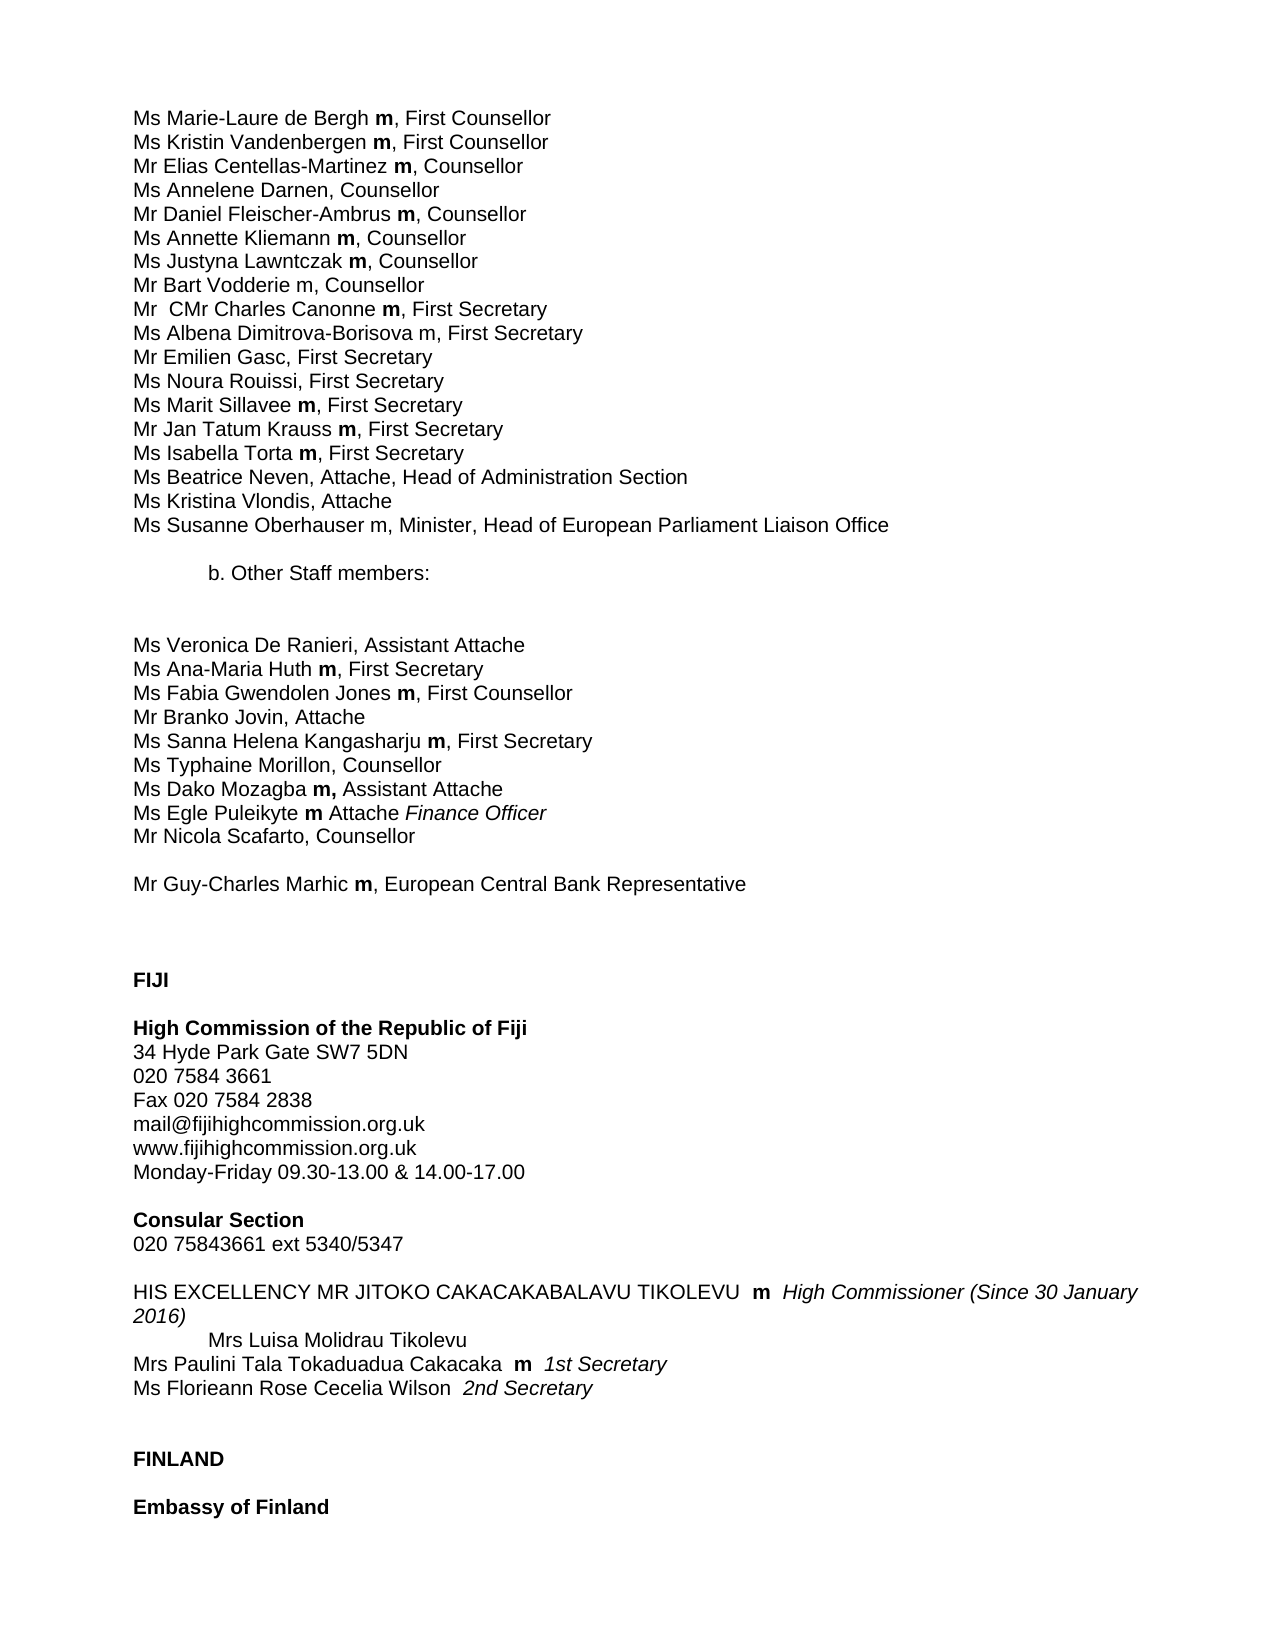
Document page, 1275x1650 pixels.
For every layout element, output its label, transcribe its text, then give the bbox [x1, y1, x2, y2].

text Mr CMr Charles Canonne m, First Secretary [133, 297, 1181, 321]
text 34 Hyde Park Gate SW7 5DN [133, 1040, 1181, 1064]
text Ms Susanne Oberhauser m, Minister, Head of European Parliament Liaison Office [133, 513, 1181, 537]
text Monday-Friday 09.30-13.00 & 14.00-17.00 [133, 1160, 1181, 1184]
text Mr Jan Tatum Krauss m, First Secretary [133, 417, 1181, 441]
text Ms Marit Sillavee m, First Secretary [133, 393, 1181, 417]
text Fax 020 7584 2838 [133, 1088, 1181, 1112]
text Ms Kristin Vandenbergen m, First Counsellor [133, 129, 1181, 153]
text b. Other Staff members: [133, 561, 1181, 585]
text Ms Typhaine Morillon, Counsellor [133, 752, 1181, 776]
text Ms Fabia Gwendolen Jones m, First Counsellor [133, 681, 1181, 704]
text Ms Kristina Vlondis, Attache [133, 489, 1181, 513]
subtitle FIJI [133, 968, 1181, 992]
text Ms Annelene Darnen, Counsellor [133, 177, 1181, 201]
text Mrs Luisa Molidrau Tikolevu [133, 1327, 1181, 1351]
text Ms Justyna Lawntczak m, Counsellor [133, 249, 1181, 273]
text Mr Bart Vodderie m, Counsellor [133, 273, 1181, 297]
text Consular Section [133, 1208, 1181, 1232]
text Ms Beatrice Neven, Attache, Head of Administration Section [133, 465, 1181, 489]
text Ms Noura Rouissi, First Secretary [133, 369, 1181, 393]
subtitle High Commission of the Republic of Fiji [133, 1016, 1181, 1040]
text Mr Daniel Fleischer-Ambrus m, Counsellor [133, 201, 1181, 225]
text mail@fijihighcommission.org.uk [133, 1112, 1181, 1136]
text Mr Emilien Gasc, First Secretary [133, 345, 1181, 369]
text Mr Guy-Charles Marhic m, European Central Bank Representative [133, 872, 1181, 896]
text Ms Marie-Laure de Bergh m, First Counsellor [133, 106, 1181, 129]
text Ms Isabella Torta m, First Secretary [133, 441, 1181, 465]
text Mr Elias Centellas-Martinez m, Counsellor [133, 153, 1181, 177]
text Ms Egle Puleikyte m Attache Finance Officer [133, 800, 1181, 824]
text Mrs Paulini Tala Tokaduadua Cakacaka m 1st Secretary [133, 1351, 1181, 1375]
text HIS EXCELLENCY MR JITOKO CAKACAKABALAVU TIKOLEVU m High Commissioner (Since 30 January 2016) [133, 1279, 1181, 1327]
text www.fijihighcommission.org.uk [133, 1136, 1181, 1160]
text Ms Annette Kliemann m, Counsellor [133, 225, 1181, 249]
text Ms Florieann Rose Cecelia Wilson 2nd Secretary [133, 1375, 1181, 1399]
text Embassy of Finland [133, 1495, 1181, 1519]
text Ms Ana-Maria Huth m, First Secretary [133, 657, 1181, 681]
text Ms Dako Mozagba m, Assistant Attache [133, 776, 1181, 800]
text 020 7584 3661 [133, 1064, 1181, 1088]
text Ms Veronica De Ranieri, Assistant Attache [133, 633, 1181, 657]
text 020 75843661 ext 5340/5347 [133, 1232, 1181, 1256]
text Mr Nicola Scafarto, Counsellor [133, 824, 1181, 848]
text Ms Albena Dimitrova-Borisova m, First Secretary [133, 321, 1181, 345]
text Ms Sanna Helena Kangasharju m, First Secretary [133, 728, 1181, 752]
text Mr Branko Jovin, Attache [133, 704, 1181, 728]
text FINLAND [133, 1447, 1181, 1471]
